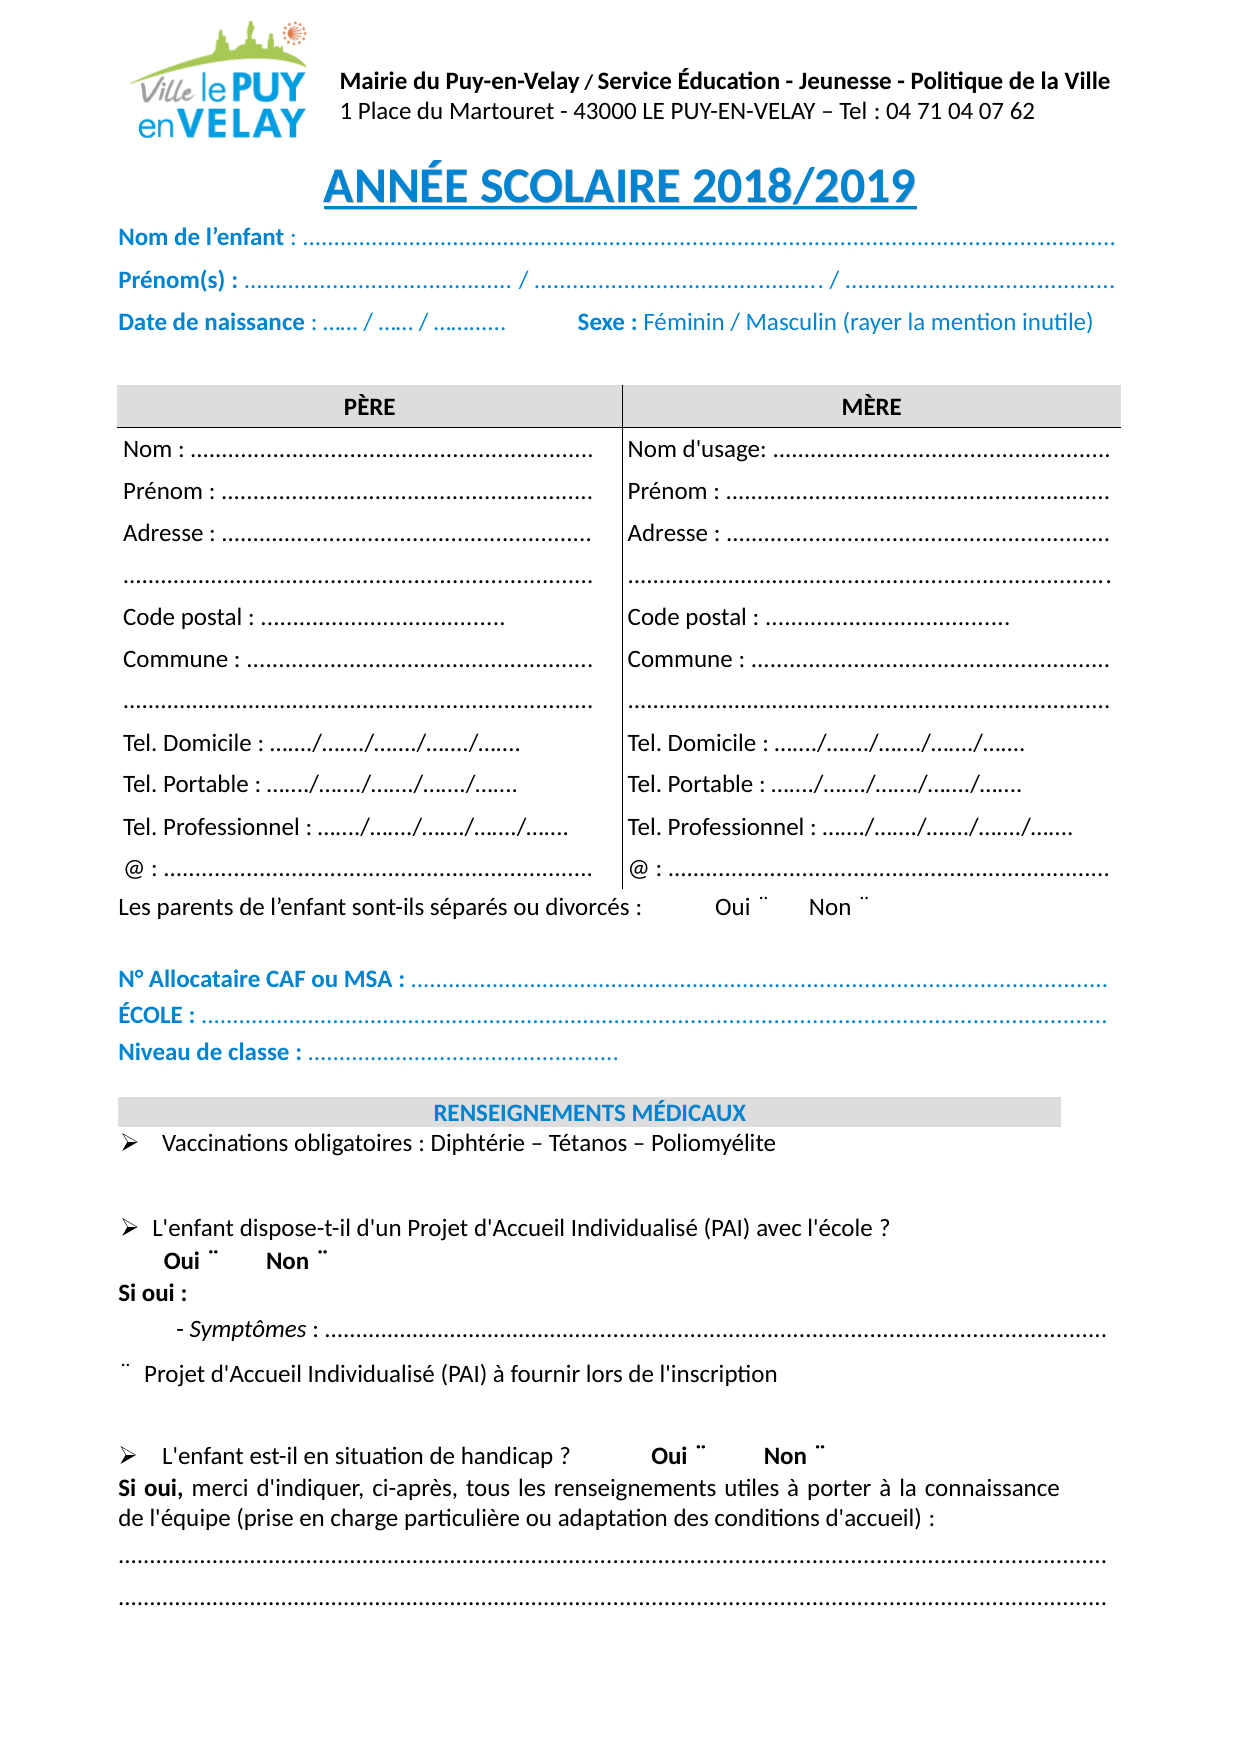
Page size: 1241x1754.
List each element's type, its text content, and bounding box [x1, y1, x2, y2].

table_cell Tel. Portable : …..../…..../…..../…..../….... [117, 763, 622, 805]
text Oui ¨ Non ¨ [118, 1243, 1110, 1277]
table_cell Tel. Professionnel : …..../…..../…..../…..../….... [117, 805, 622, 847]
table_cell [623, 679, 1121, 721]
table_cell Tel. Professionnel : …..../…..../…..../…..../….... [623, 805, 1121, 847]
text Nom de l’enfant : [118, 221, 1122, 252]
text  Vaccinations obligatoires : Diphtérie – Tétanos – Poliomyélite [118, 1127, 1110, 1158]
table_cell Tel. Domicile : …..../…..../…..../…..../….... [623, 721, 1121, 763]
table_cell @ : [117, 847, 622, 889]
table_cell Code postal : [623, 595, 1121, 637]
table_cell [117, 679, 622, 721]
table_header Mairie du Puy-en-Velay / Service Éducation - Jeunesse - Politique de la Ville 1 Place du Martouret - 43000 LE PUY-EN-VELAY – Tel : 04 71 04 07 62 [334, 59, 1123, 134]
table_cell Prénom : [623, 469, 1121, 511]
text Niveau de classe : [118, 1036, 1110, 1066]
text - Symptômes : [118, 1313, 1110, 1344]
text Si oui, merci d'indiquer, ci-après, tous les renseignements utiles à porter à la connaissance de l'équipe (prise en charge particulière ou adaptation des conditions d'accueil) : [118, 1472, 1061, 1533]
table_cell Nom d'usage: [623, 428, 1121, 469]
table_cell Code postal : [117, 595, 622, 637]
table_cell Commune : [623, 637, 1121, 679]
table_cell Nom : [117, 428, 622, 469]
table_cell @ : [623, 847, 1121, 889]
table_header [307, 59, 334, 134]
text  L'enfant est-il en situation de handicap ? Oui ¨ Non ¨ [118, 1438, 1110, 1472]
table_cell Adresse : [623, 511, 1121, 553]
table_header [118, 59, 129, 134]
text Si oui : [118, 1277, 1110, 1307]
table_cell Adresse : [117, 511, 622, 553]
table_cell Commune : [117, 637, 622, 679]
text Prénom(s) : / . / [118, 264, 1122, 294]
text ¨ Projet d'Accueil Individualisé (PAI) à fournir lors de l'inscription [118, 1356, 1110, 1389]
text RENSEIGNEMENTS MÉDICAUX [118, 1097, 1061, 1127]
table_cell [117, 553, 622, 595]
text Date de naissance : …… / …… / ……...... Sexe : Féminin / Masculin (rayer la mention inutile) [118, 306, 1122, 337]
table_cell Tel. Domicile : …..../…..../…..../…..../….... [117, 721, 622, 763]
text Les parents de l’enfant sont-ils séparés ou divorcés : Oui ¨ Non ¨ [118, 889, 1122, 923]
text N° Allocataire CAF ou MSA : [118, 963, 1110, 993]
text  L'enfant dispose-t-il d'un Projet d'Accueil Individualisé (PAI) avec l'école ? [118, 1212, 1110, 1243]
picture [129, 0, 307, 161]
table_cell Tel. Portable : …..../…..../…..../…..../….... [623, 763, 1121, 805]
text ANNÉE SCOLAIRE 2018/2019 [118, 154, 1122, 215]
table_header PÈRE [117, 385, 622, 427]
table_cell . [623, 553, 1121, 595]
table_header MÈRE [623, 385, 1121, 427]
table_cell Prénom : [117, 469, 622, 511]
text ÉCOLE : [118, 999, 1110, 1030]
